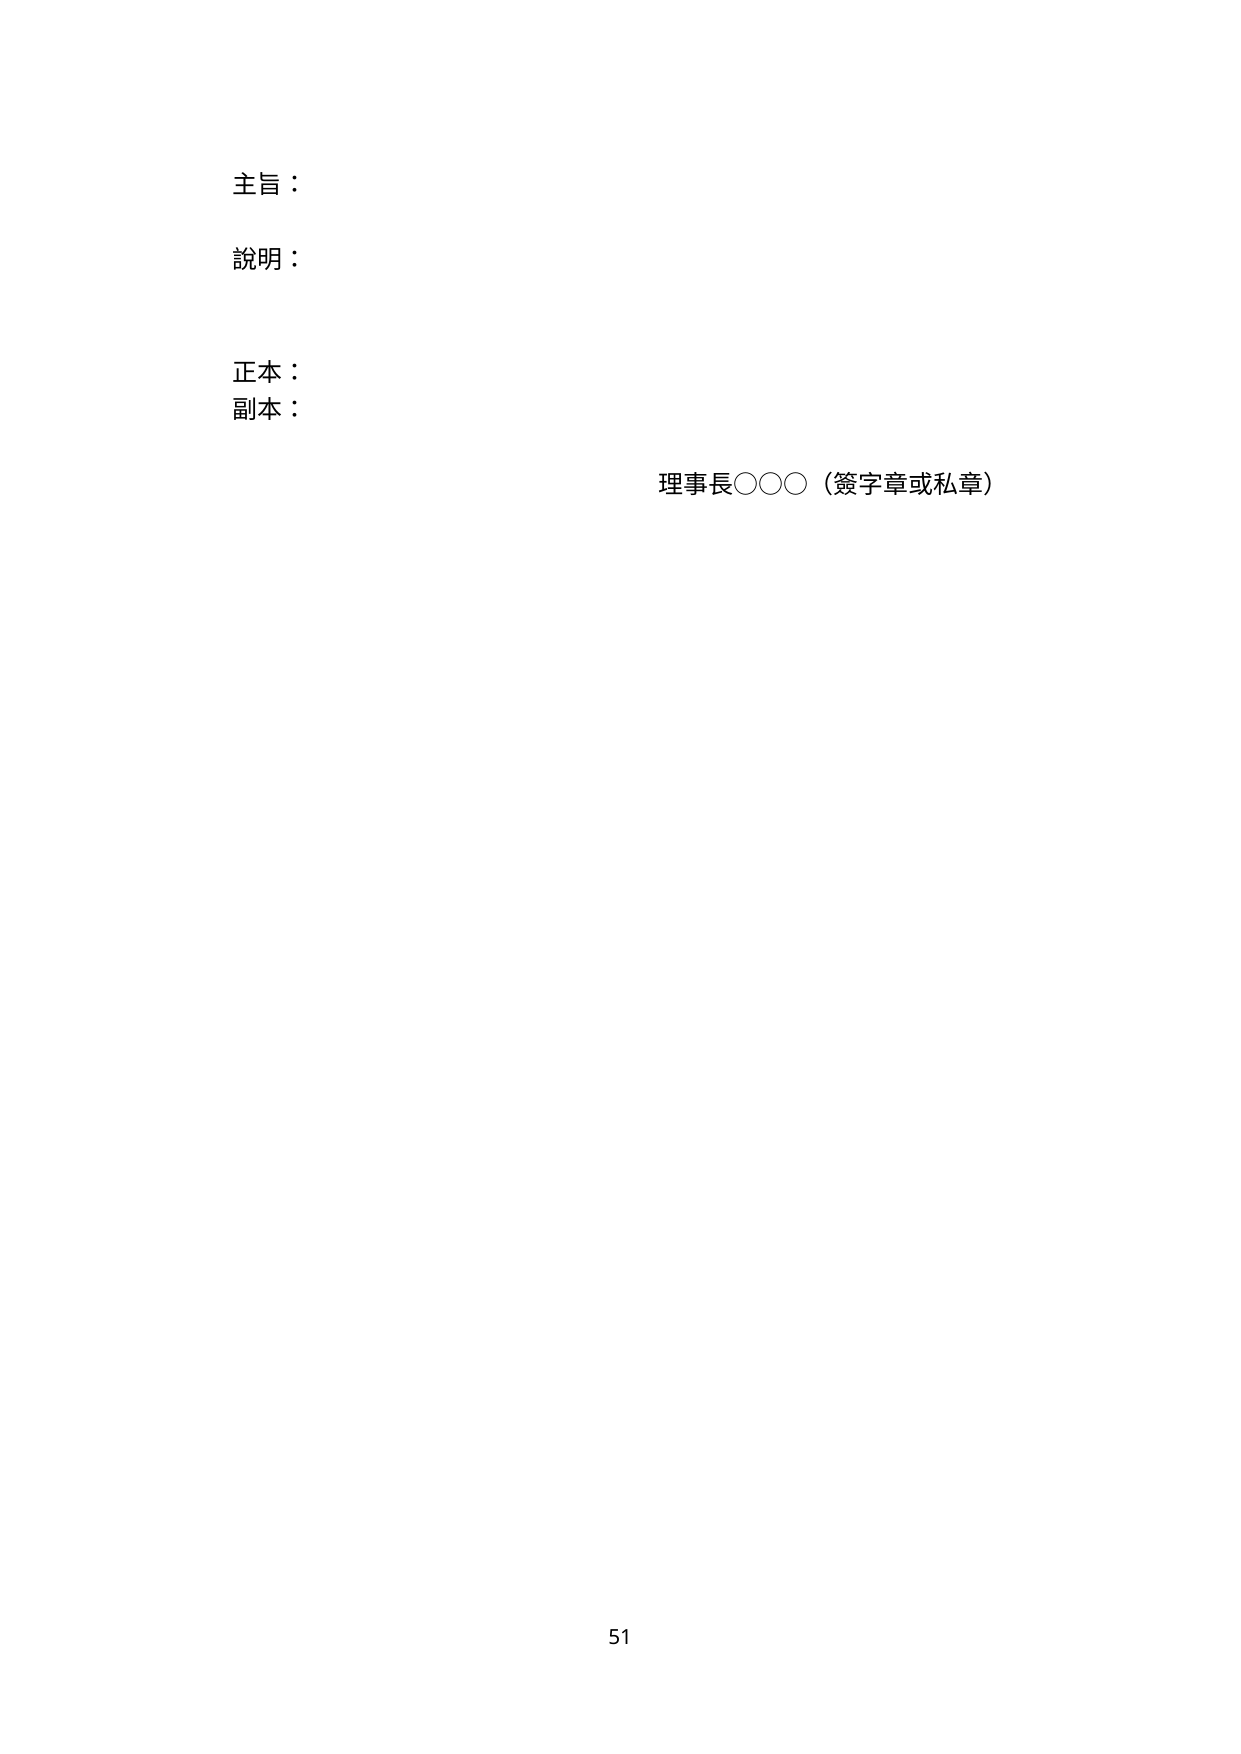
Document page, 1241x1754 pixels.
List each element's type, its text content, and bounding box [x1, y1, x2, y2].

text 正本： [232, 352, 1008, 389]
text 說明： [232, 239, 1008, 277]
text 理事長○○○（簽字章或私章） [232, 464, 1008, 502]
text 副本： [232, 389, 1008, 427]
text 主旨： [232, 164, 1008, 202]
